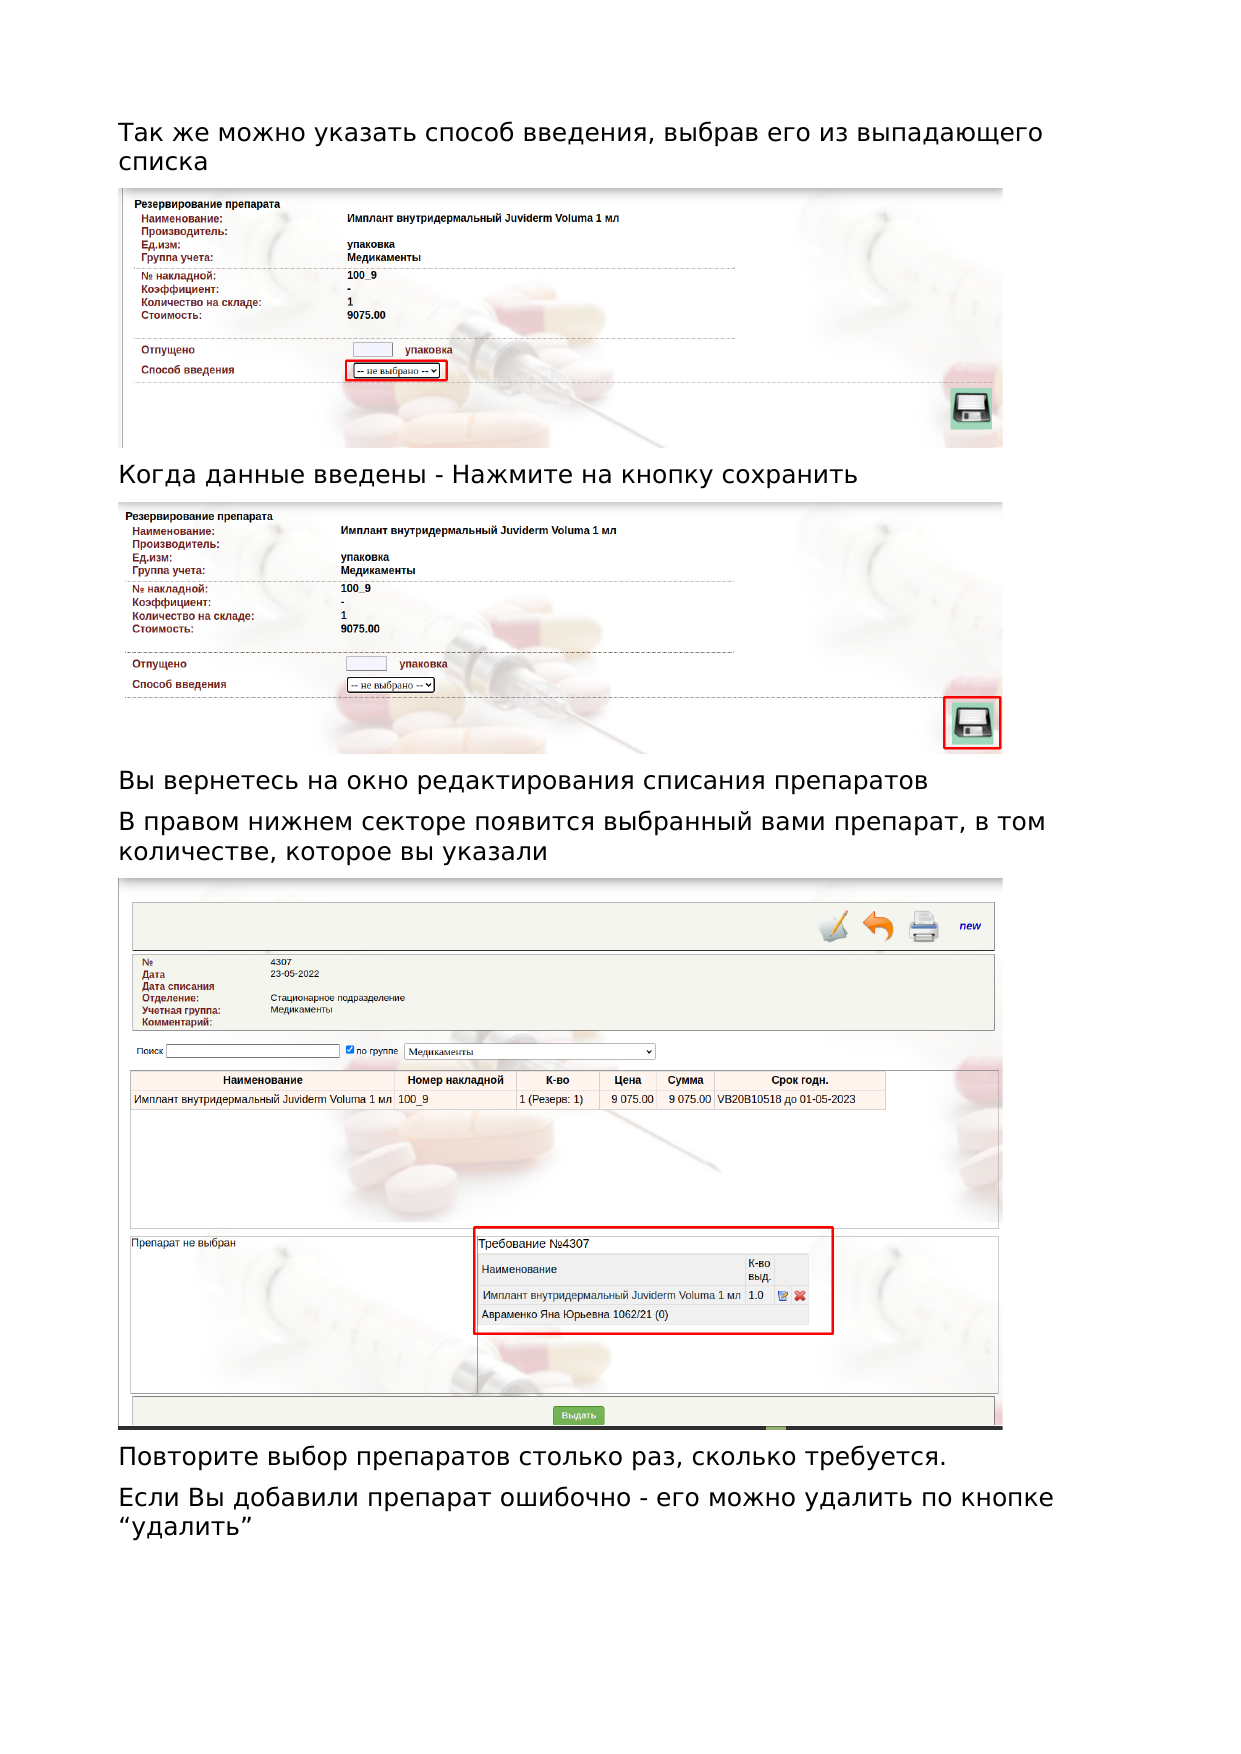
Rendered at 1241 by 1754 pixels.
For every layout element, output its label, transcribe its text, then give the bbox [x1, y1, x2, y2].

picture [118, 188, 1003, 448]
text Когда данные введены - Нажмите на кнопку сохранить [118, 461, 1122, 490]
text Так же можно указать способ введения, выбрав его из выпадающего списка [118, 118, 1122, 176]
text Повторите выбор препаратов столько раз, сколько требуется. [118, 1442, 1122, 1471]
text Если Вы добавили препарат ошибочно - его можно удалить по кнопке “удалить” [118, 1483, 1122, 1542]
picture [118, 878, 1003, 1430]
text Вы вернетесь на окно редактирования списания препаратов [118, 766, 1122, 795]
text В правом нижнем секторе появится выбранный вами препарат, в том количестве, которое вы указали [118, 808, 1122, 866]
picture [118, 502, 1003, 754]
